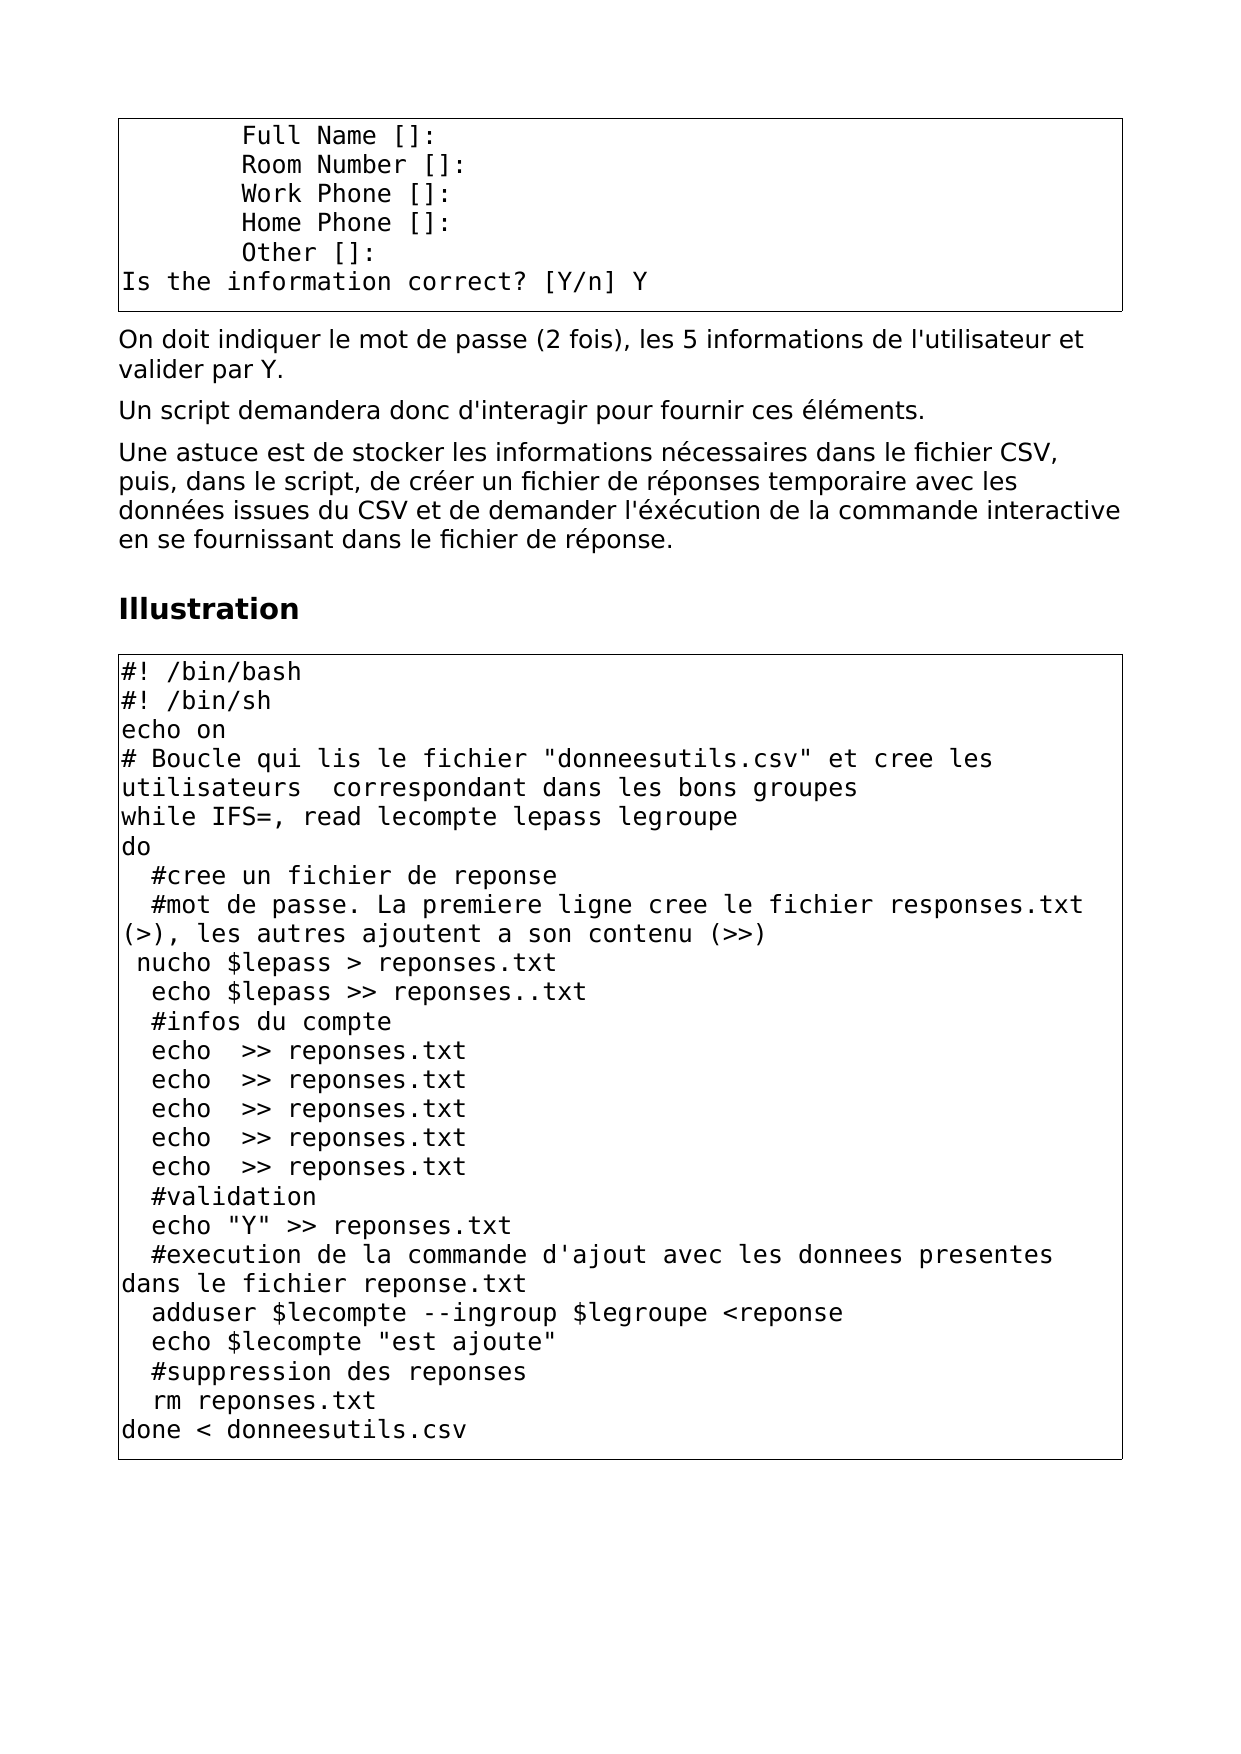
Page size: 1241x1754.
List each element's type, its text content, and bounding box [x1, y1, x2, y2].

text Une astuce est de stocker les informations nécessaires dans le fichier CSV, puis, dans le script, de créer un fichier de réponses temporaire avec les données issues du CSV et de demander l'éxécution de la commande interactive en se fournissant dans le fichier de réponse. [118, 438, 1122, 555]
subtitle Illustration [118, 592, 1122, 626]
table_header Full Name []: Room Number []: Work Phone []: Home Phone []: Other []: Is the information correct? [Y/n] Y [119, 119, 1122, 311]
text Un script demandera donc d'interagir pour fournir ces éléments. [118, 397, 1122, 426]
text On doit indiquer le mot de passe (2 fois), les 5 informations de l'utilisateur et valider par Y. [118, 326, 1122, 384]
table_header #! /bin/bash #! /bin/sh echo on # Boucle qui lis le fichier "donneesutils.csv" et cree les utilisateurs correspondant dans les bons groupes while IFS=, read lecompte lepass legroupe do #cree un fichier de reponse #mot de passe. La premiere ligne cree le fichier responses.txt (>), les autres ajoutent a son contenu (>>) nucho $lepass > reponses.txt echo $lepass >> reponses..txt #infos du compte echo >> reponses.txt echo >> reponses.txt echo >> reponses.txt echo >> reponses.txt echo >> reponses.txt #validation echo "Y" >> reponses.txt #execution de la commande d'ajout avec les donnees presentes dans le fichier reponse.txt adduser $lecompte --ingroup $legroupe <reponse echo $lecompte "est ajoute" #suppression des reponses rm reponses.txt done < donneesutils.csv [119, 655, 1122, 1459]
